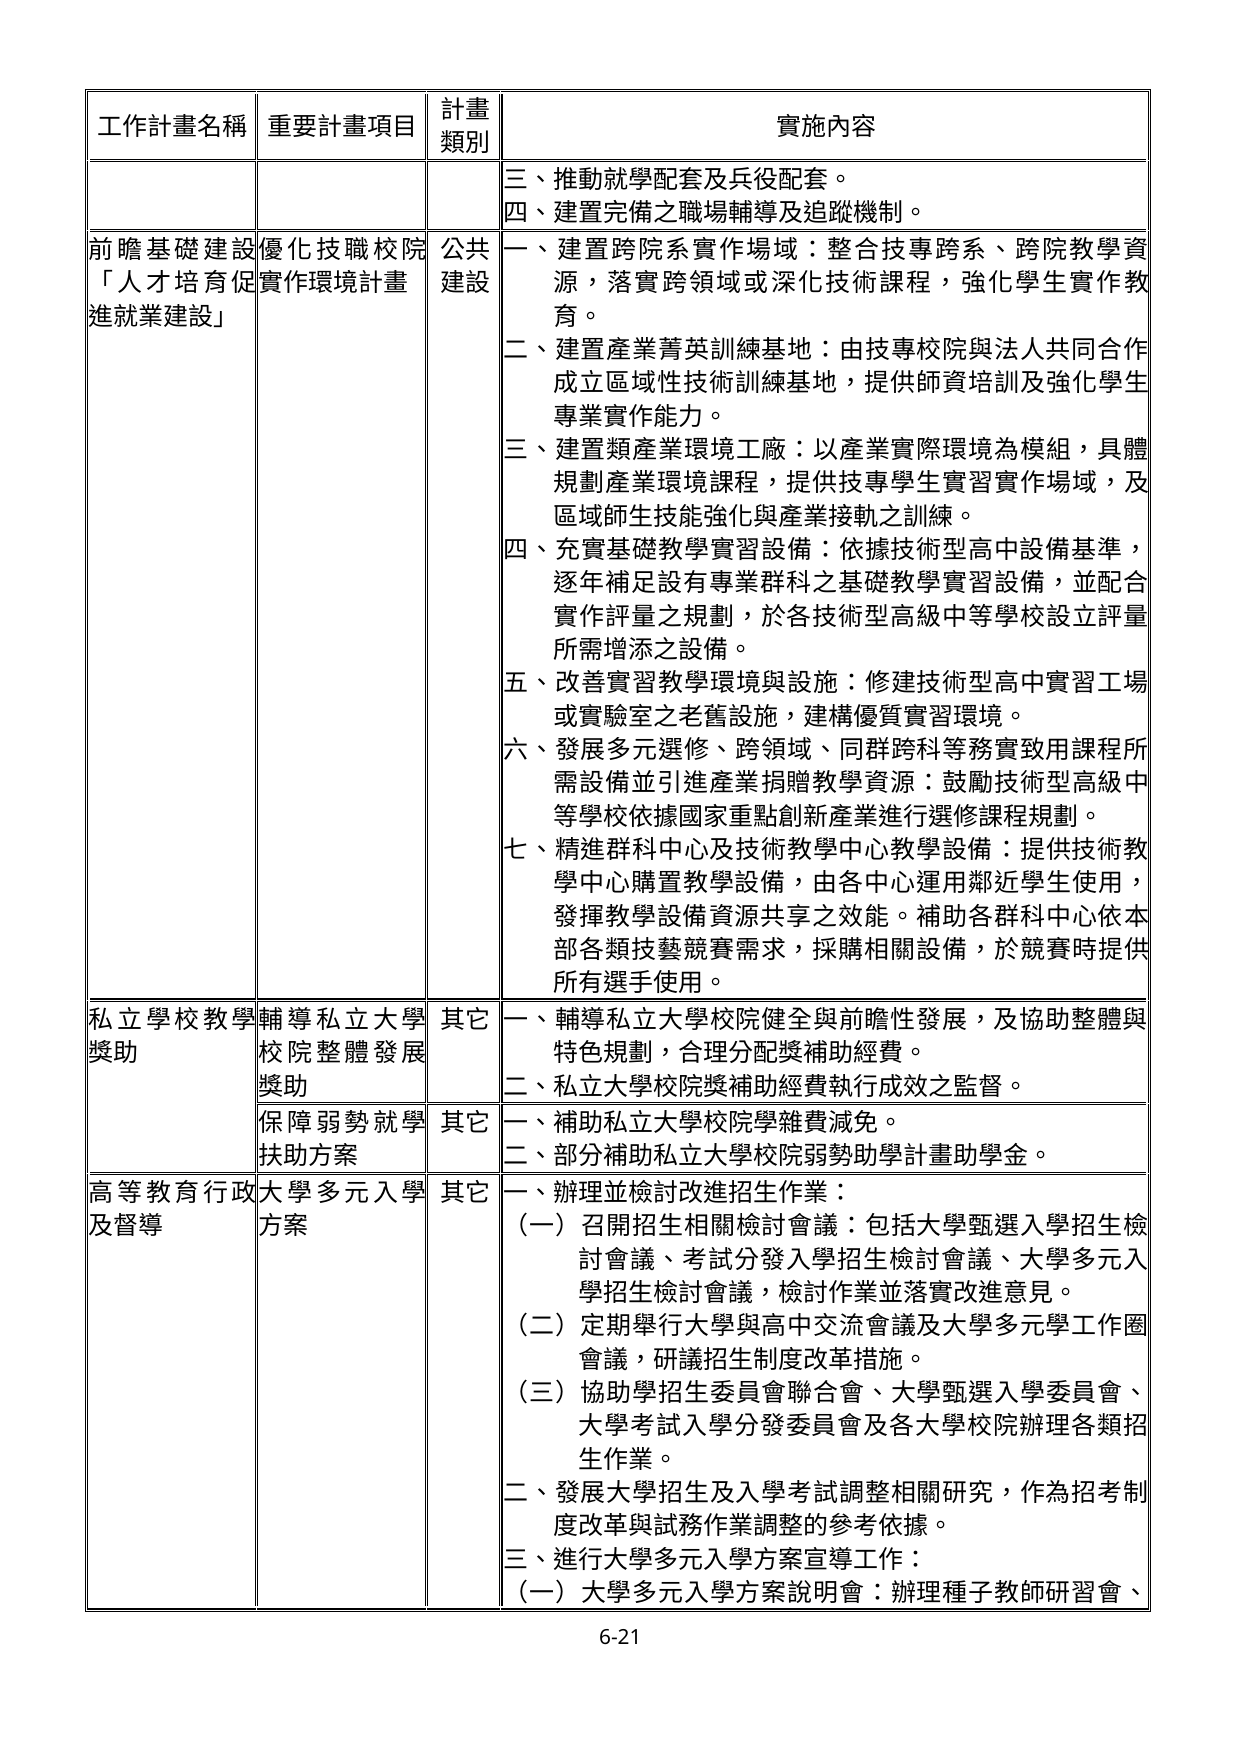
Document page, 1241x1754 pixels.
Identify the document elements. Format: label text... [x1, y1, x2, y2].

table_cell 三、推動就學配套及兵役配套。 四、建置完備之職場輔導及追蹤機制。 [503, 159, 1148, 228]
table_cell 其它 [427, 1171, 501, 1608]
table_cell 一、補助私立大學校院學雜費減免。 二、部分補助私立大學校院弱勢助學計畫助學金。 [501, 1102, 1149, 1171]
table_header 實施內容 [501, 92, 1148, 158]
table_cell 保障弱勢就學扶助方案 [258, 1105, 425, 1171]
table_header 工作計畫名稱 [88, 92, 256, 158]
table_cell 輔導私立大學校院整體發展獎助 [258, 1002, 425, 1102]
table_cell [428, 162, 499, 228]
table_cell 公共建設 [428, 232, 499, 998]
table_cell 其它 [428, 1002, 499, 1102]
table_cell [258, 162, 425, 228]
table_cell 高等教育行政及督導 [88, 1171, 256, 1608]
table_cell 大學多元入學方案 [256, 1175, 427, 1608]
table_cell 一、輔導私立大學校院健全與前瞻性發展，及協助整體與特色規劃，合理分配獎補助經費。 二、私立大學校院獎補助經費執行成效之監督。 [503, 998, 1148, 1102]
table_cell 其它 [428, 1105, 499, 1171]
table_header 計畫類別 [427, 90, 501, 158]
table_cell [88, 159, 255, 228]
table_header 重要計畫項目 [256, 92, 427, 158]
table_cell 前瞻基礎建設「人才培育促進就業建設」 [88, 229, 255, 998]
table_cell 一、建置跨院系實作場域：整合技專跨系、跨院教學資源，落實跨領域或深化技術課程，強化學生實作教育。 二、建置產業菁英訓練基地：由技專校院與法人共同合作成立區域性技術訓練基地，提供師資培訓及強化學生專業實作能力。 三、建置類產業環境工廠：以產業實際環境為模組，具體規劃產業環境課程，提供技專學生實習實作場域，及區域師生技能強化與產業接軌之訓練。 四、充實基礎教學實習設備：依據技術型高中設備基準，逐年補足設有專業群科之基礎教學實習設備，並配合實作評量之規劃，於各技術型高級中等學校設立評量所需增添之設備。 五、改善實習教學環境與設施：修建技術型高中實習工場或實驗室之老舊設施，建構優質實習環境。 六、發展多元選修、跨領域、同群跨科等務實致用課程所需設備並引進產業捐贈教學資源：鼓勵技術型高級中等學校依據國家重點創新產業進行選修課程規劃。 七、精進群科中心及技術教學中心教學設備：提供技術教學中心購置教學設備，由各中心運用鄰近學生使用，發揮教學設備資源共享之效能。補助各群科中心依本部各類技藝競賽需求，採購相關設備，於競賽時提供所有選手使用。 [503, 229, 1148, 998]
table_cell 私立學校教學獎助 [88, 998, 255, 1171]
table_cell 優化技職校院實作環境計畫 [258, 232, 425, 998]
table_cell 一、辦理並檢討改進招生作業： （一）召開招生相關檢討會議：包括大學甄選入學招生檢討會議、考試分發入學招生檢討會議、大學多元入學招生檢討會議，檢討作業並落實改進意見。 （二）定期舉行大學與高中交流會議及大學多元學工作圈會議，研議招生制度改革措施。 （三）協助學招生委員會聯合會、大學甄選入學委員會、大學考試入學分發委員會及各大學校院辦理各類招生作業。 二、發展大學招生及入學考試調整相關研究，作為招考制度改革與試務作業調整的參考依據。 三、進行大學多元入學方案宣導工作： （一）大學多元入學方案說明會：辦理種子教師研習會、 [501, 1171, 1148, 1608]
